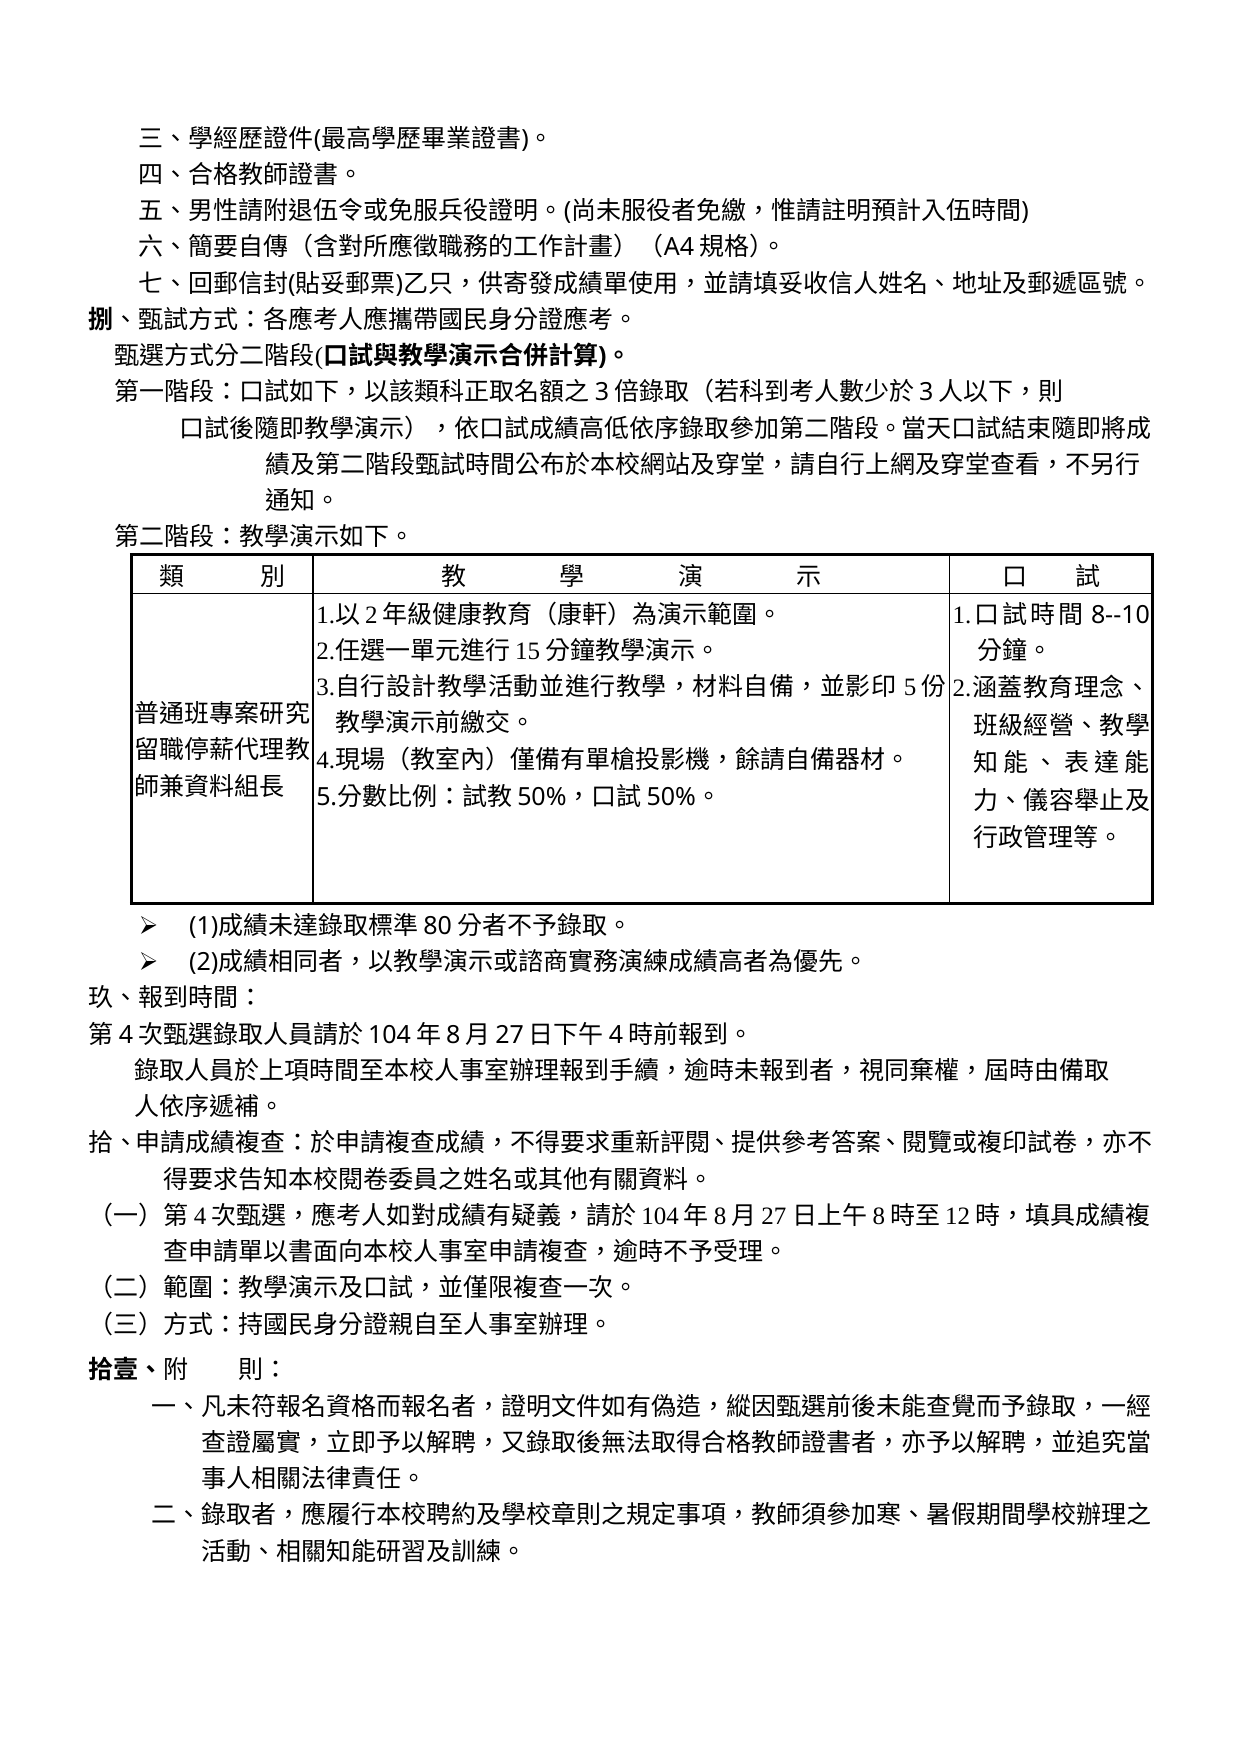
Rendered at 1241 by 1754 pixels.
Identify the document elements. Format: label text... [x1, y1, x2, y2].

text 六、簡要自傳（含對所應徵職務的工作計畫）（A4規格）。 [139, 227, 1152, 263]
text 第二階段：教學演示如下。 [89, 517, 1152, 553]
text （三）方式：持國民身分證親自至人事室辦理。 [89, 1304, 1152, 1340]
text 口試後隨即教學演示），依口試成績高低依序錄取參加第二階段。當天口試結束隨即將成績及第二階段甄試時間公布於本校網站及穿堂，請自行上網及穿堂查看，不另行通知。 [89, 408, 1152, 517]
table_cell 1.以2年級健康教育（康軒）為演示範圍。 2.任選一單元進行15分鐘教學演示。 3.自行設計教學活動並進行教學，材料自備，並影印5份教學演示前繳交。 4.現場（教室內）僅備有單槍投影機，餘請自備器材。 5.分數比例：試教50%，口試50%。 [314, 594, 949, 902]
text 五、男性請附退伍令或免服兵役證明。(尚未服役者免繳，惟請註明預計入伍時間) [139, 191, 1152, 227]
table_header 教學演示 [314, 556, 949, 592]
table_cell 普通班專案研究留職停薪代理教師兼資料組長 [133, 594, 312, 902]
text 甄選方式分二階段(口試與教學演示合併計算)。 [89, 336, 1152, 372]
table_cell 1.口試時間8--10分鐘。 2.涵蓋教育理念、班級經營、教學知能、表達能力、儀容舉止及行政管理等。 [950, 594, 1151, 902]
table_header 口試 [950, 556, 1151, 592]
text 捌、甄試方式：各應考人應攜帶國民身分證應考。 [89, 299, 1152, 336]
text 七、回郵信封(貼妥郵票)乙只，供寄發成績單使用，並請填妥收信人姓名、地址及郵遞區號。 [139, 263, 1152, 299]
list (1)成績未達錄取標準80分者不予錄取。 [139, 905, 1152, 942]
text 第一階段：口試如下，以該類科正取名額之3倍錄取（若科到考人數少於3人以下，則 [89, 372, 1152, 408]
text 玖、報到時間： [89, 978, 1152, 1014]
text 人依序遞補。 [89, 1087, 1152, 1123]
table_header 類別 [133, 556, 312, 592]
text 三、學經歷證件(最高學歷畢業證書)。 [139, 118, 1152, 154]
text 第4次甄選錄取人員請於104年8月27日下午4時前報到。 [89, 1014, 1152, 1050]
list (2)成績相同者，以教學演示或諮商實務演練成績高者為優先。 [139, 942, 1152, 978]
text 一、凡未符報名資格而報名者，證明文件如有偽造，縱因甄選前後未能查覺而予錄取，一經查證屬實，立即予以解聘，又錄取後無法取得合格教師證書者，亦予以解聘，並追究當事人相關法律責任。 [151, 1386, 1152, 1495]
text 二、錄取者，應履行本校聘約及學校章則之規定事項，教師須參加寒、暑假期間學校辦理之活動、相關知能研習及訓練。 [151, 1495, 1152, 1567]
text （二）範圍：教學演示及口試，並僅限複查一次。 [89, 1268, 1152, 1304]
text （一）第4次甄選，應考人如對成績有疑義，請於104年8月27 日上午8時至12時，填具成績複查申請單以書面向本校人事室申請複查，逾時不予受理。 [89, 1195, 1152, 1268]
text 錄取人員於上項時間至本校人事室辦理報到手續，逾時未報到者，視同棄權，屆時由備取 [89, 1050, 1152, 1087]
text 拾壹、附 則： [89, 1340, 1152, 1386]
text 拾、申請成績複查：於申請複查成績，不得要求重新評閱、提供參考答案、閱覽或複印試卷，亦不得要求告知本校閱卷委員之姓名或其他有關資料。 [89, 1123, 1152, 1195]
text 四、合格教師證書。 [139, 154, 1152, 191]
